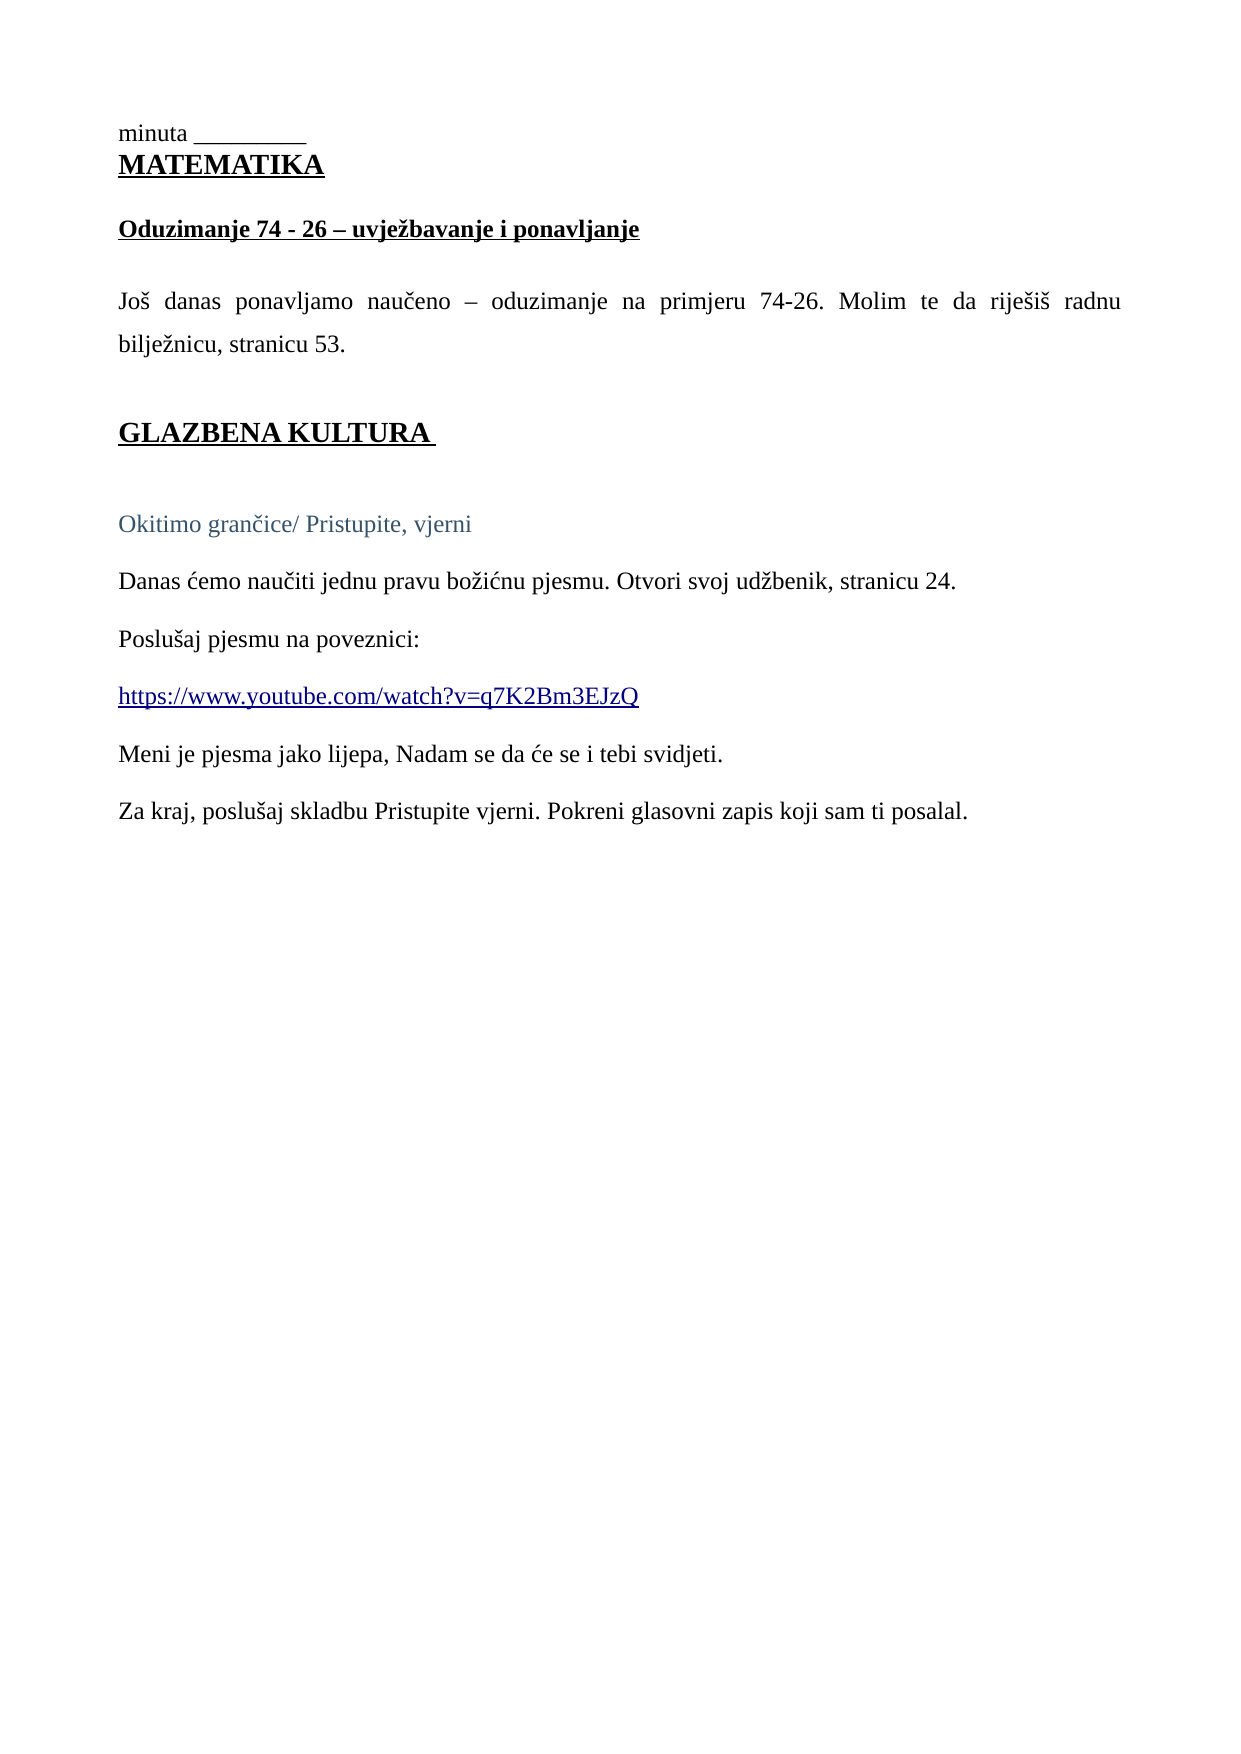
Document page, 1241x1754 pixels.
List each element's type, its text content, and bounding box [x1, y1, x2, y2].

text minuta _________ [118, 118, 1122, 147]
text Meni je pjesma jako lijepa, Nadam se da će se i tebi svidjeti. [118, 739, 1122, 767]
text Poslušaj pjesmu na poveznici: [118, 624, 1122, 652]
text https://www.youtube.com/watch?v=q7K2Bm3EJzQ [118, 681, 1122, 710]
text GLAZBENA KULTURA [118, 415, 1122, 449]
text Još danas ponavljamo naučeno – oduzimanje na primjeru 74-26. Molim te da riješiš radnu bilježnicu, stranicu 53. [118, 286, 1122, 358]
text Za kraj, poslušaj skladbu Pristupite vjerni. Pokreni glasovni zapis koji sam ti posalal. [118, 796, 1122, 825]
text Oduzimanje 74 - 26 – uvježbavanje i ponavljanje [118, 214, 1122, 243]
text Danas ćemo naučiti jednu pravu božićnu pjesmu. Otvori svoj udžbenik, stranicu 24. [118, 566, 1122, 595]
text Okitimo grančice/ Pristupite, vjerni [118, 509, 1122, 537]
text MATEMATIKA [118, 147, 1122, 180]
